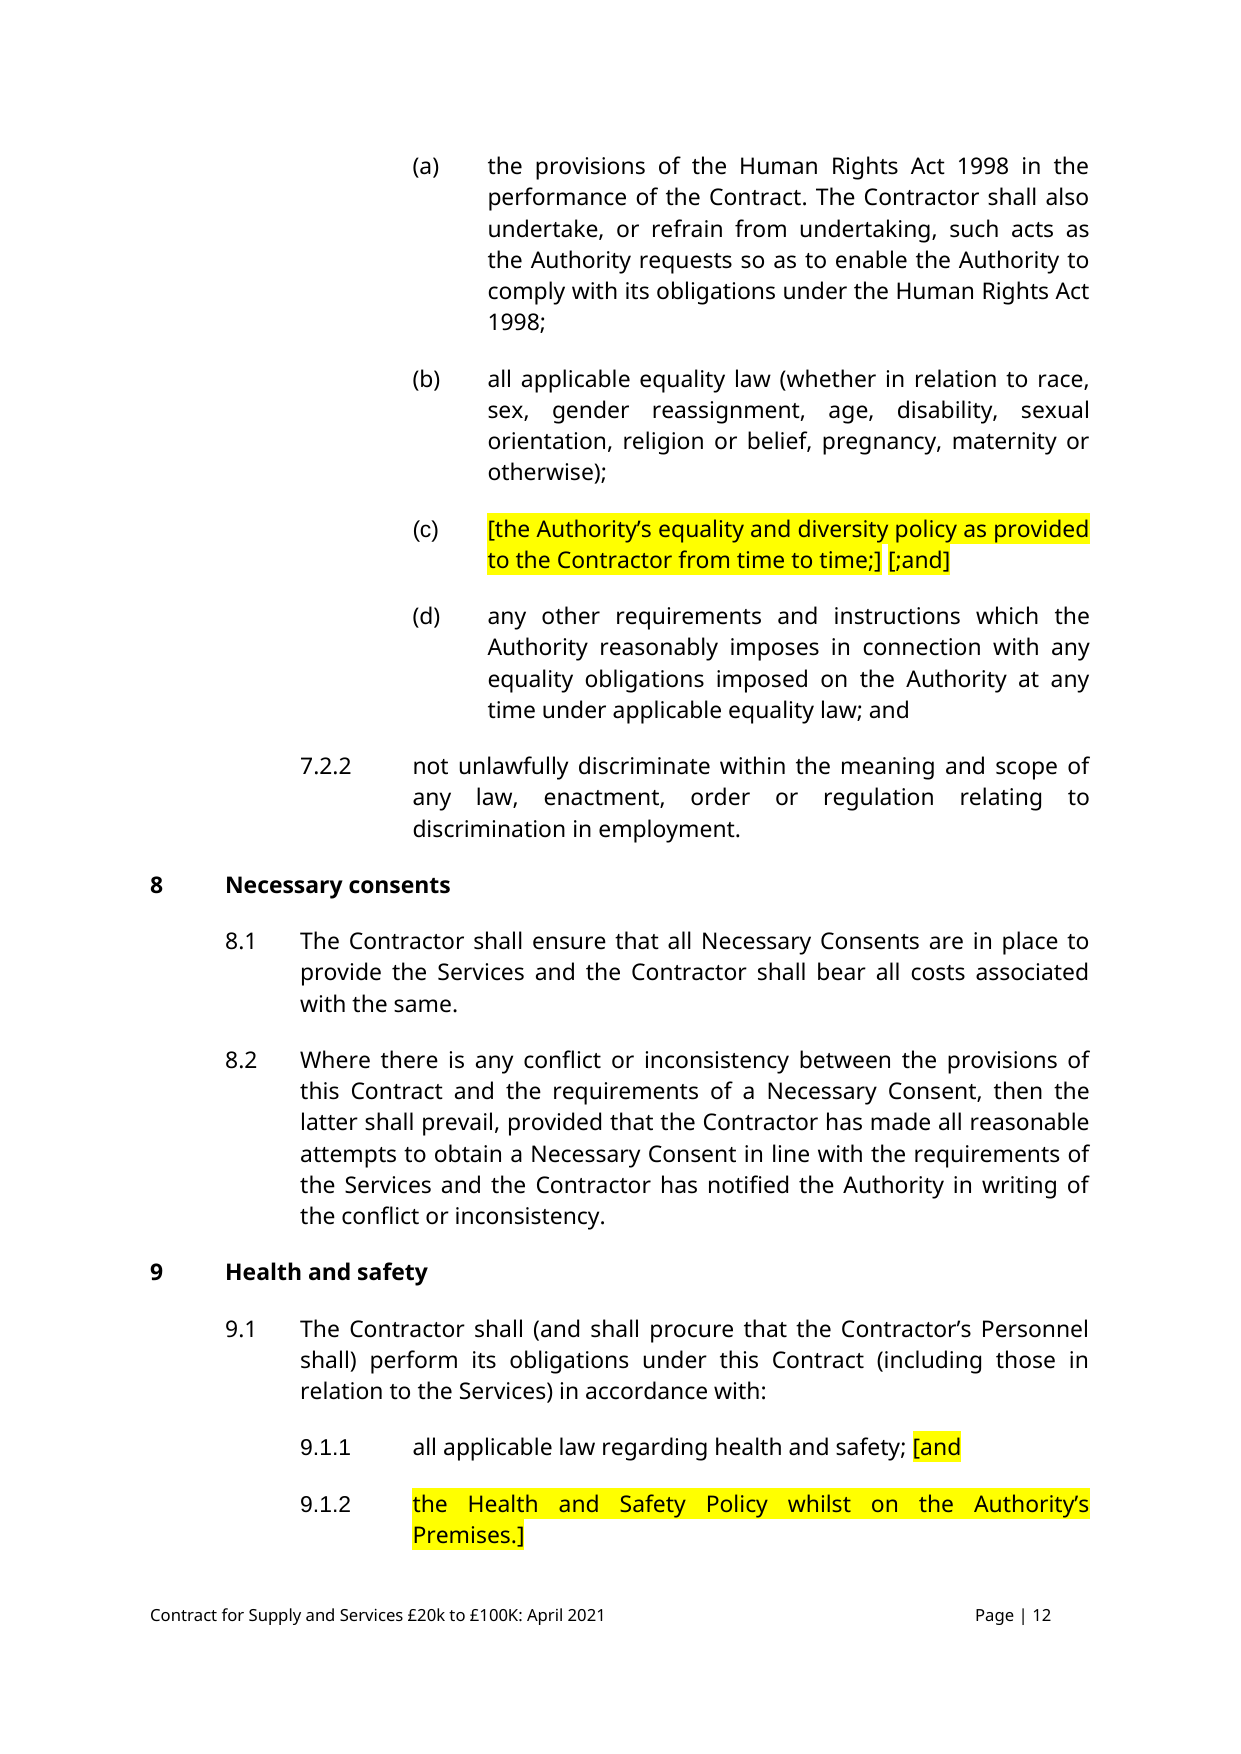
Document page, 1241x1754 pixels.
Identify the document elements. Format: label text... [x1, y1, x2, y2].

list the provisions of the Human Rights Act 1998 in the performance of the Contract. The Contractor shall also undertake, or refrain from undertaking, such acts as the Authority requests so as to enable the Authority to comply with its obligations under the Human Rights Act 1998; [412, 150, 1090, 337]
list Health and safety [150, 1256, 1090, 1287]
list not unlawfully discriminate within the meaning and scope of any law, enactment, order or regulation relating to discrimination in employment. [300, 750, 1090, 844]
list The Contractor shall (and shall procure that the Contractor’s Personnel shall) perform its obligations under this Contract (including those in relation to the Services) in accordance with: [225, 1312, 1090, 1406]
list The Contractor shall ensure that all Necessary Consents are in place to provide the Services and the Contractor shall bear all costs associated with the same. [225, 925, 1090, 1019]
list all applicable equality law (whether in relation to race, sex, gender reassignment, age, disability, sexual orientation, religion or belief, pregnancy, maternity or otherwise); [412, 362, 1090, 487]
list [the Authority’s equality and diversity policy as provided to the Contractor from time to time;] [;and] [412, 512, 1090, 575]
list the Health and Safety Policy whilst on the Authority’s Premises.] [300, 1487, 1090, 1550]
list Necessary consents [150, 869, 1090, 900]
list all applicable law regarding health and safety; [and [300, 1431, 1090, 1462]
list any other requirements and instructions which the Authority reasonably imposes in connection with any equality obligations imposed on the Authority at any time under applicable equality law; and [412, 600, 1090, 725]
list Where there is any conflict or inconsistency between the provisions of this Contract and the requirements of a Necessary Consent, then the latter shall prevail, provided that the Contractor has made all reasonable attempts to obtain a Necessary Consent in line with the requirements of the Services and the Contractor has notified the Authority in writing of the conflict or inconsistency. [225, 1044, 1090, 1231]
